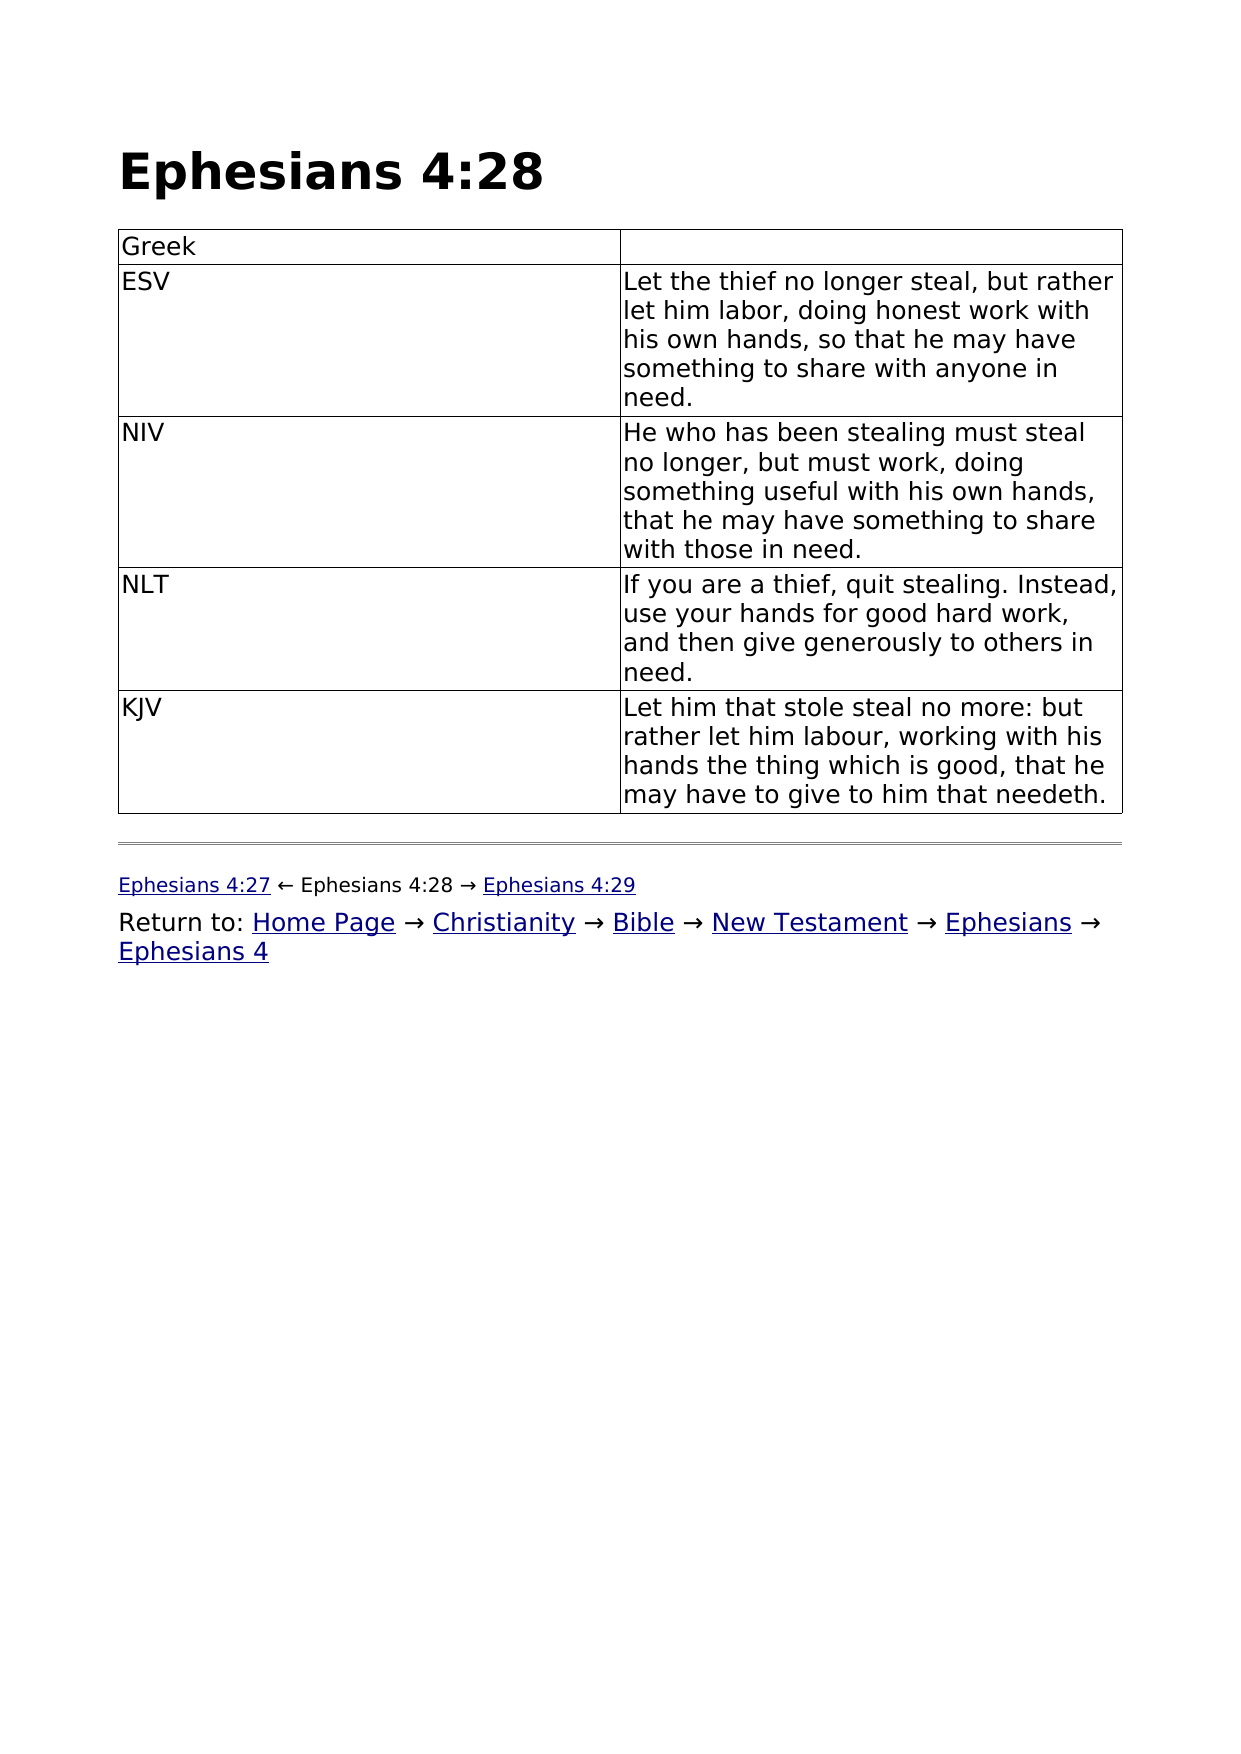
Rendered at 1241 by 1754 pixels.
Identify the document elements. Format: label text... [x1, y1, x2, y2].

table_cell ESV [119, 265, 620, 416]
table_cell Let the thief no longer steal, but rather let him labor, doing honest work with his own hands, so that he may have something to share with anyone in need. [621, 265, 1122, 416]
table_cell If you are a thief, quit stealing. Instead, use your hands for good hard work, and then give generously to others in need. [621, 568, 1122, 690]
text Ephesians 4:27 ← Ephesians 4:28 → Ephesians 4:29 [118, 874, 1122, 908]
table_header [621, 230, 1122, 264]
table_cell NIV [119, 417, 620, 567]
table_cell He who has been stealing must steal no longer, but must work, doing something useful with his own hands, that he may have something to share with those in need. [621, 417, 1122, 567]
table_cell KJV [119, 691, 620, 812]
subtitle Ephesians 4:28 [118, 143, 1122, 201]
table_cell Let him that stole steal no more: but rather let him labour, working with his hands the thing which is good, that he may have to give to him that needeth. [621, 691, 1122, 812]
text Return to: Home Page → Christianity → Bible → New Testament → Ephesians → Ephesians 4 [118, 908, 1122, 966]
table_cell NLT [119, 568, 620, 690]
table_header Greek [119, 230, 620, 264]
